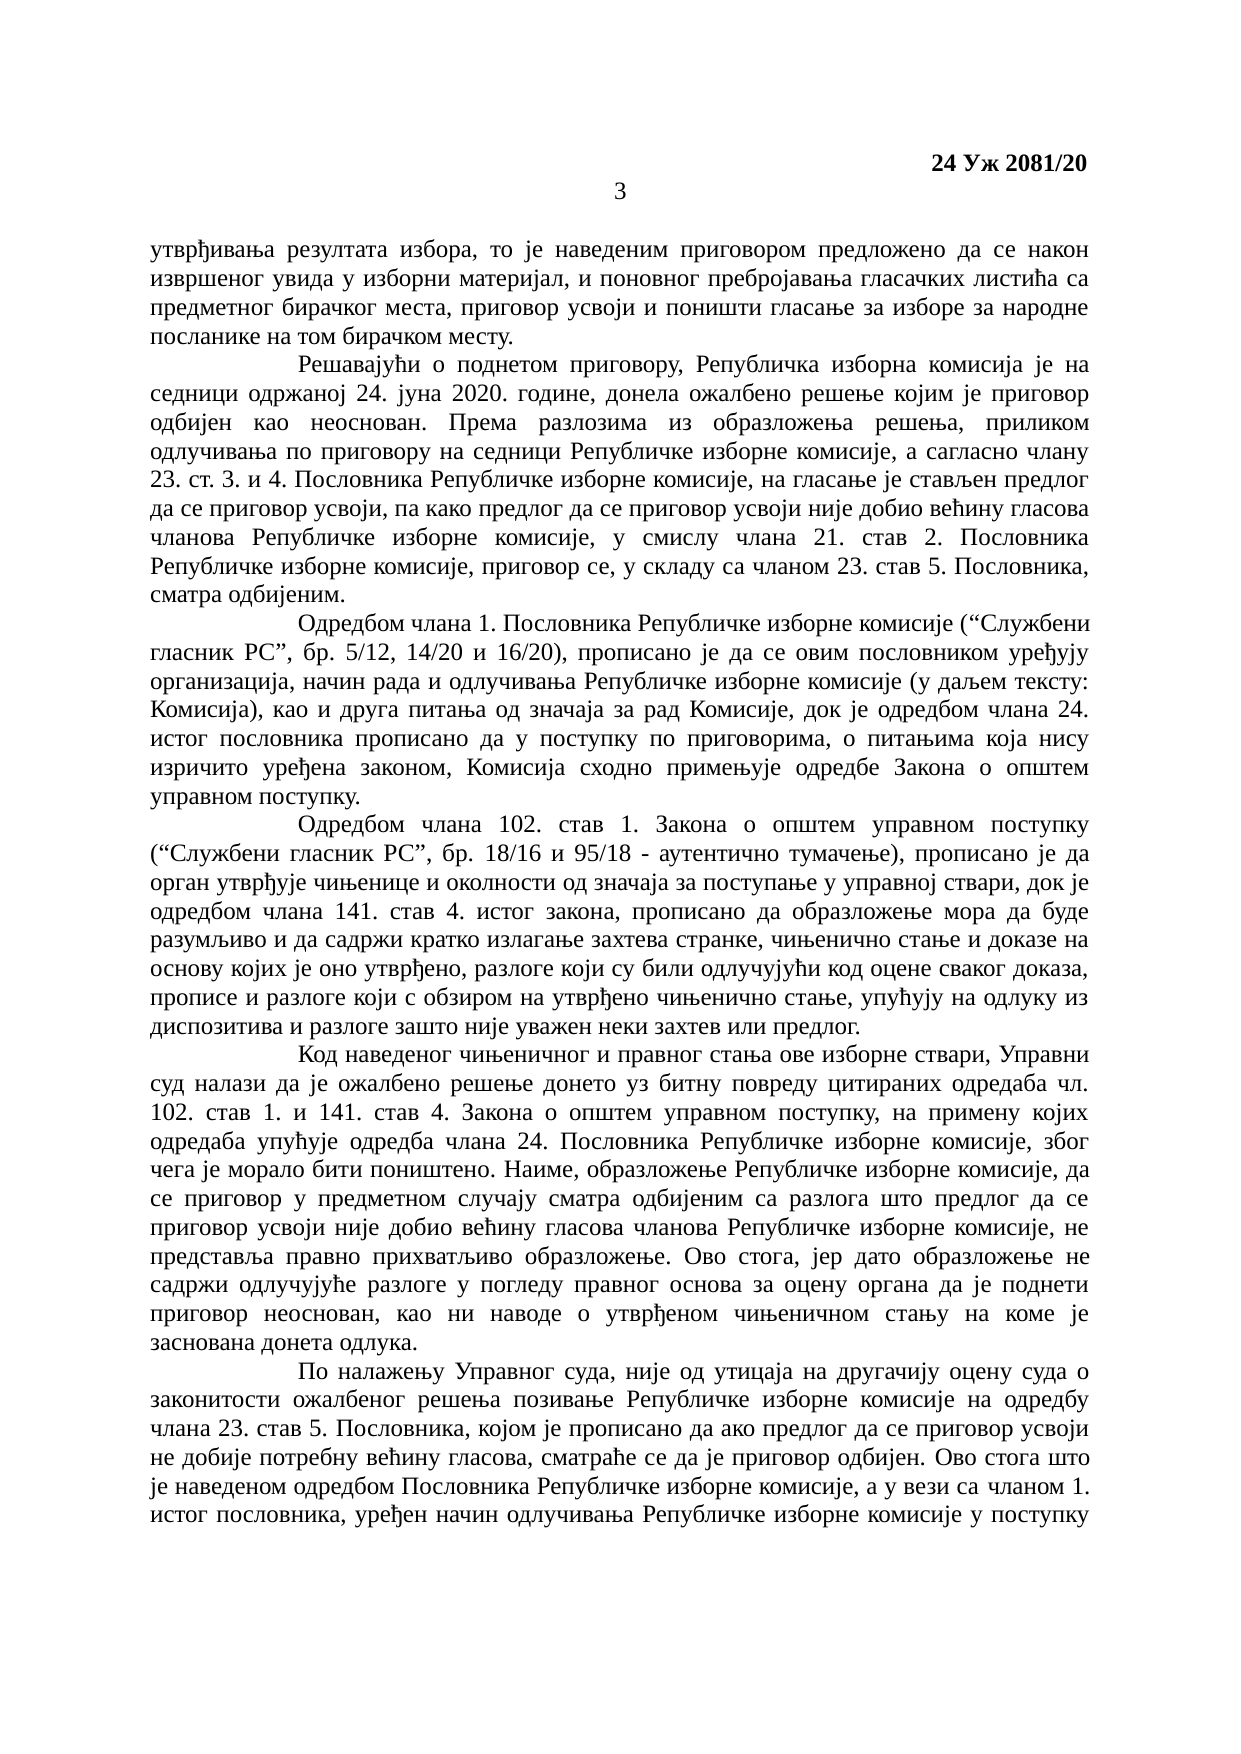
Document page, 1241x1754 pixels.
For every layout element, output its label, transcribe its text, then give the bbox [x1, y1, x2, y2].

text По налажењу Управног суда, није од утицаја на другачију оцену суда о законитости ожалбеног решења позивање Републичке изборне комисије на одредбу члана 23. став 5. Пословника, којом је прописано да ако предлог да се приговор усвоји не добије потребну већину гласова, сматраће се да је приговор одбијен. Ово стога што је наведеном одредбом Пословника Републичке изборне комисије, а у вези са чланом 1. истог пословника, уређен начин одлучивања Републичке изборне комисије у поступку [150, 1356, 1090, 1528]
text утврђивања резултата избора, то је наведеним приговором предложено да се након извршеног увида у изборни материјал, и поновног пребројавања гласачких листића са предметног бирачког места, приговор усвоји и поништи гласање за изборе за народне посланике на том бирачком месту. [150, 234, 1090, 349]
text Одредбом члана 102. став 1. Закона о општем управном поступку (“Службени гласник РС”, бр. 18/16 и 95/18 - аутентично тумачење), прописано је да орган утврђује чињенице и околности од значаја за поступање у управној ствари, док је одредбом члана 141. став 4. истог закона, прописано да образложење мора да буде разумљиво и да садржи кратко излагање захтева странке, чињенично стање и доказе на основу којих је оно утврђено, разлоге који су били одлучујући код оцене сваког доказа, прописе и разлоге који с обзиром на утврђено чињенично стање, упућују на одлуку из диспозитива и разлоге зашто није уважен неки захтев или предлог. [150, 809, 1090, 1039]
text Решавајући о поднетом приговору, Републичка изборна комисија је на седници одржаној 24. јуна 2020. године, донела ожалбено решење којим је приговор одбијен као неоснован. Према разлозима из образложења решења, приликом одлучивања по приговору на седници Републичке изборне комисије, а сагласно члану 23. ст. 3. и 4. Пословника Републичке изборне комисије, на гласање је стављен предлог да се приговор усвоји, па како предлог да се приговор усвоји није добио већину гласова чланова Републичке изборне комисије, у смислу члана 21. став 2. Пословника Републичке изборне комисије, приговор се, у складу са чланом 23. став 5. Пословника, сматра одбијеним. [150, 349, 1090, 608]
text Одредбом члана 1. Пословника Републичке изборне комисије (“Службени гласник РС”, бр. 5/12, 14/20 и 16/20), прописано је да се овим пословником уређују организација, начин рада и одлучивања Републичке изборне комисије (у даљем тексту: Комисија), као и друга питања од значаја за рад Комисије, док је одредбом члана 24. истог пословника прописано да у поступку по приговорима, о питањима која нису изричито уређена законом, Комисија сходно примењује одредбе Закона о општем управном поступку. [150, 608, 1090, 809]
text Код наведеног чињеничног и правног стања ове изборне ствари, Управни суд налази да је ожалбено решење донето уз битну повреду цитираних одредаба чл. 102. став 1. и 141. став 4. Закона о општем управном поступку, на примену којих одредаба упућује одредба члана 24. Пословника Републичке изборне комисије, због чега је морало бити поништено. Наиме, образложење Републичке изборне комисије, да се приговор у предметном случају сматра одбијеним са разлога што предлог да се приговор усвоји није добио већину гласова чланова Републичке изборне комисије, не представља правно прихватљиво образложење. Ово стога, јер дато образложење не садржи одлучујуће разлоге у погледу правног основа за оцену органа да је поднети приговор неоснован, као ни наводе о утврђеном чињеничном стању на коме је заснована донета одлука. [150, 1039, 1090, 1356]
